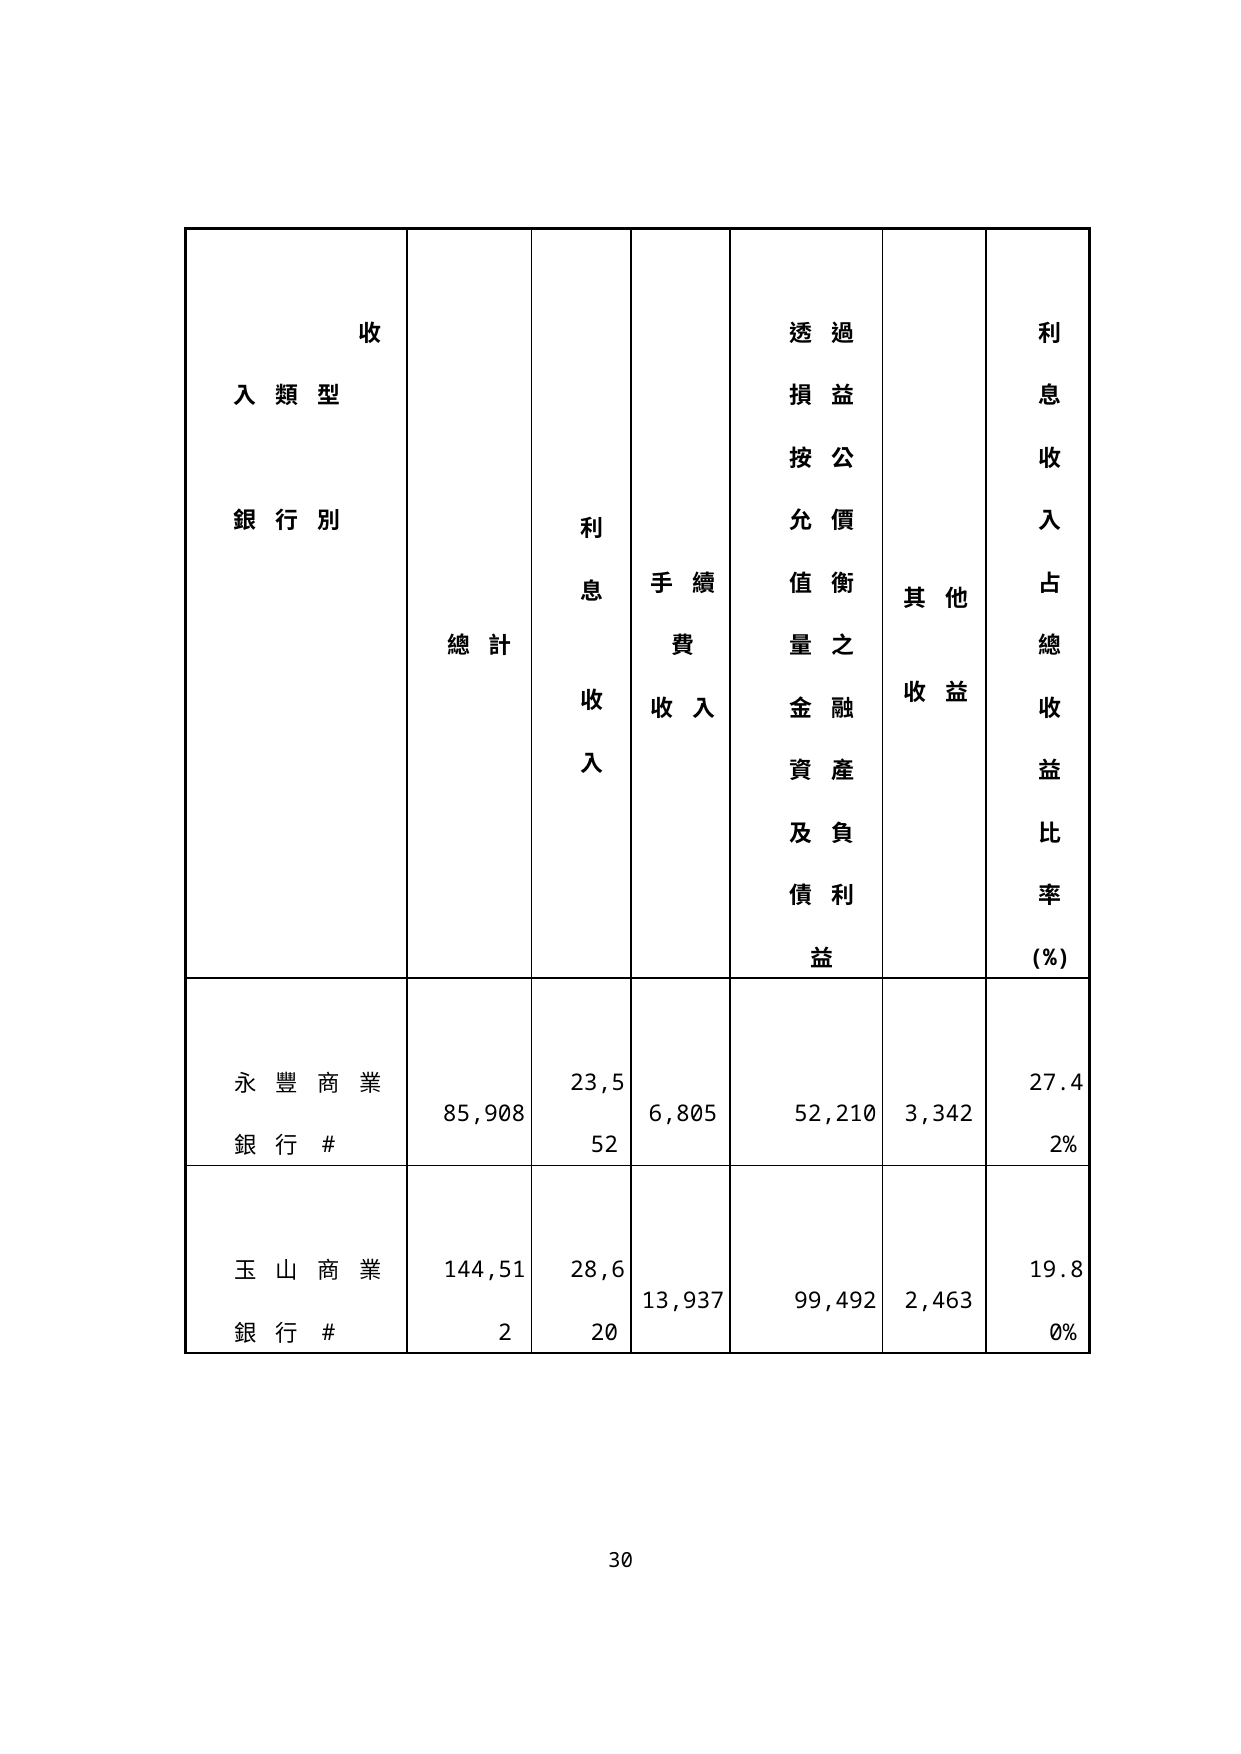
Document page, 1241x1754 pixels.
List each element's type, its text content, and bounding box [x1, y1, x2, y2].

table_cell 永豐商業銀行# [187, 979, 406, 1165]
table_header 其他 收益 [883, 230, 985, 977]
table_cell 23,552 [532, 979, 630, 1165]
table_header 利息收入占總收益比率(%) [987, 230, 1088, 977]
table_cell 85,908 [408, 979, 531, 1165]
table_cell 6,805 [632, 979, 729, 1165]
table_cell 2,463 [883, 1166, 985, 1352]
table_header 總計 [408, 230, 531, 977]
table_cell 99,492 [731, 1166, 882, 1352]
table_cell 3,342 [883, 979, 985, 1165]
table_header 透過損益按公允價值衡量之金融資產及負債利益 [731, 230, 882, 977]
table_cell 28,620 [532, 1166, 630, 1352]
table_cell 52,210 [731, 979, 882, 1165]
table_header 手續費 收入 [632, 230, 729, 977]
table_cell 19.80% [987, 1166, 1088, 1352]
table_cell 13,937 [632, 1166, 729, 1352]
table_header 收入類型 銀行別 [187, 230, 406, 977]
table_header 利息 收入 [532, 230, 630, 977]
table_cell 27.42% [987, 979, 1088, 1165]
table_cell 144,512 [408, 1166, 531, 1352]
table_cell 玉山商業銀行# [187, 1166, 406, 1352]
